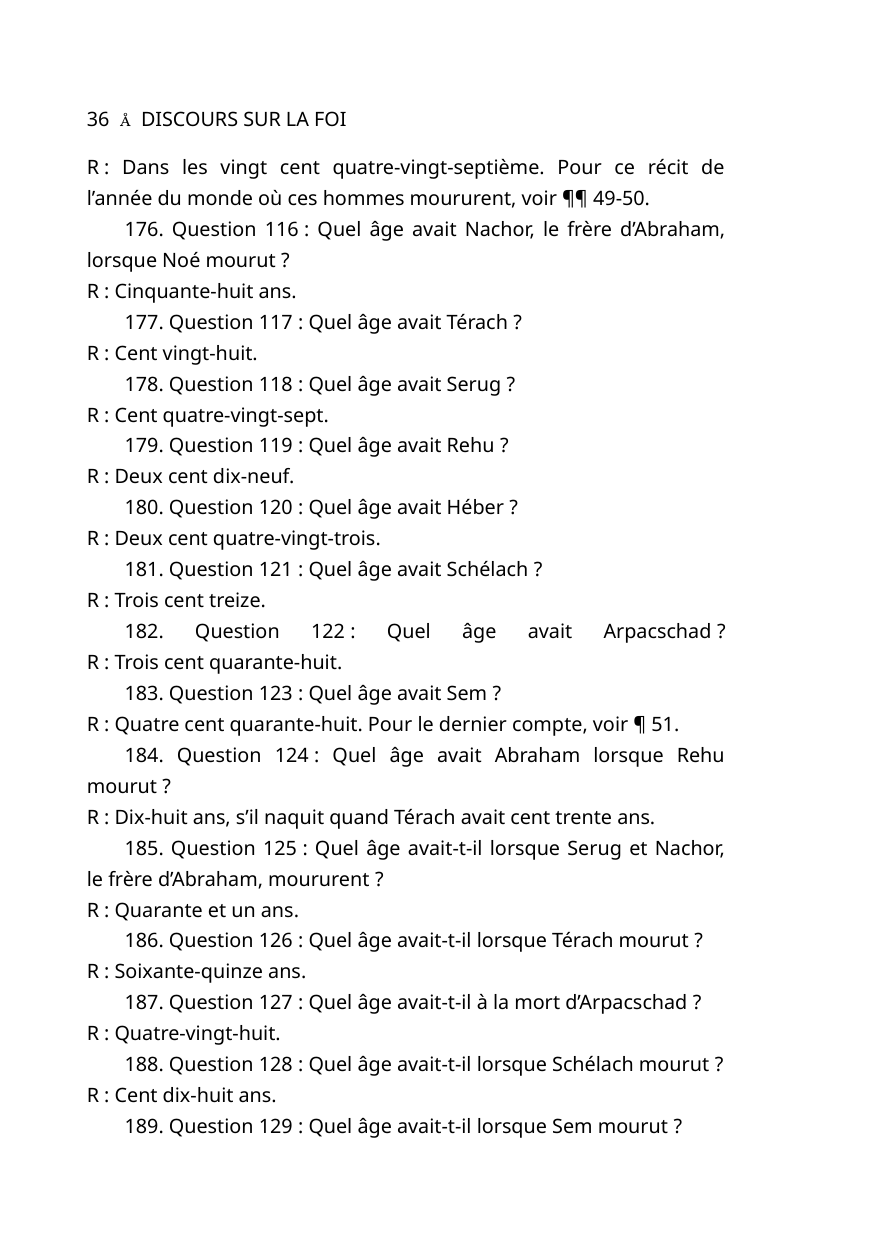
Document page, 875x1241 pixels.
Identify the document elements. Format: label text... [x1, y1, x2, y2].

text R : Dix-huit ans, s’il naquit quand Térach avait cent trente ans. [87, 803, 725, 830]
text 181. Question 121 : Quel âge avait Schélach ? [87, 556, 725, 582]
text R : Dans les vingt cent quatre-vingt-septième. Pour ce récit de l’année du monde où ces hommes moururent, voir ¶¶ 49-50. [87, 153, 725, 211]
text R : Deux cent quatre-vingt-trois. [87, 524, 725, 552]
text R : Quatre-vingt-huit. [87, 1019, 725, 1047]
text 183. Question 123 : Quel âge avait Sem ? [87, 679, 725, 706]
text R : Quatre cent quarante-huit. Pour le dernier compte, voir ¶ 51. [87, 710, 725, 737]
text R : Cent vingt-huit. [87, 339, 725, 366]
text R : Deux cent dix-neuf. [87, 463, 725, 490]
text R : Cent quatre-vingt-sept. [87, 401, 725, 428]
text 189. Question 129 : Quel âge avait-t-il lorsque Sem mourut ? [87, 1112, 725, 1139]
text R : Quarante et un ans. [87, 896, 725, 923]
text R : Trois cent treize. [87, 586, 725, 613]
text R : Soixante-quinze ans. [87, 958, 725, 985]
text R : Cinquante-huit ans. [87, 277, 725, 304]
text 179. Question 119 : Quel âge avait Rehu ? [87, 432, 725, 459]
text 188. Question 128 : Quel âge avait-t-il lorsque Schélach mourut ? [87, 1051, 725, 1077]
text 187. Question 127 : Quel âge avait-t-il à la mort d’Arpacschad ? [87, 989, 725, 1016]
text 180. Question 120 : Quel âge avait Héber ? [87, 494, 725, 521]
text 182. Question 122 : Quel âge avait Arpacschad ? R : Trois cent quarante-huit. [87, 617, 725, 675]
text 176. Question 116 : Quel âge avait Nachor, le frère d’Abraham, lorsque Noé mourut ? [87, 215, 725, 273]
text 177. Question 117 : Quel âge avait Térach ? [87, 308, 725, 335]
text 178. Question 118 : Quel âge avait Serug ? [87, 370, 725, 397]
text 186. Question 126 : Quel âge avait-t-il lorsque Térach mourut ? [87, 927, 725, 954]
text 185. Question 125 : Quel âge avait-t-il lorsque Serug et Nachor, le frère d’Abraham, moururent ? [87, 834, 725, 892]
text 184. Question 124 : Quel âge avait Abraham lorsque Rehu mourut ? [87, 741, 725, 799]
text R : Cent dix-huit ans. [87, 1081, 725, 1108]
